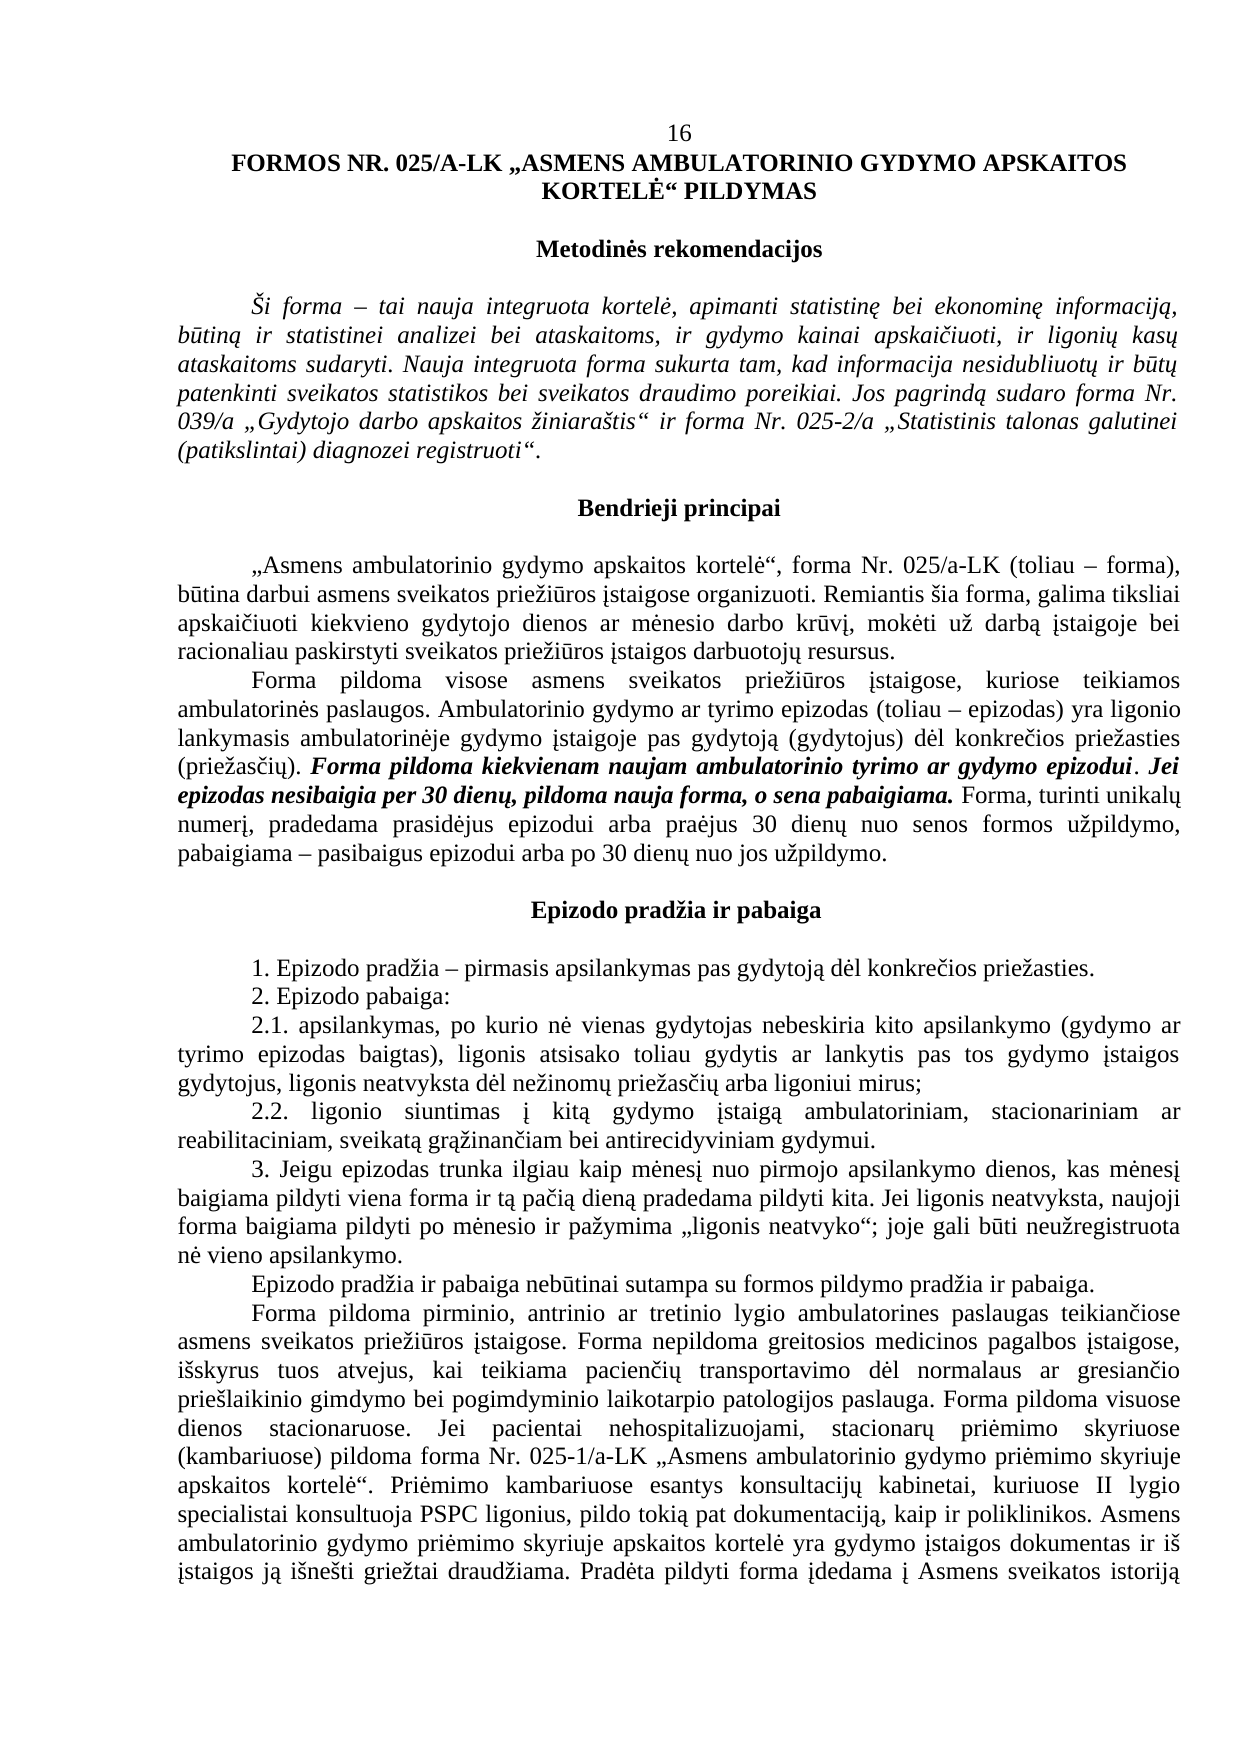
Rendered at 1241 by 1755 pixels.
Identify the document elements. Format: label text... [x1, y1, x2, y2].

text Metodinės rekomendacijos [177, 234, 1181, 263]
text Ši forma – tai nauja integruota kortelė, apimanti statistinę bei ekonominę informaciją, būtiną ir statistinei analizei bei ataskaitoms, ir gydymo kainai apskaičiuoti, ir ligonių kasų ataskaitoms sudaryti. Nauja integruota forma sukurta tam, kad informacija nesidubliuotų ir būtų patenkinti sveikatos statistikos bei sveikatos draudimo poreikiai. Jos pagrindą sudaro forma Nr. 039/a „Gydytojo darbo apskaitos žiniaraštis“ ir forma Nr. 025-2/a „Statistinis talonas galutinei (patikslintai) diagnozei registruoti“. [177, 291, 1181, 464]
text 2.2. ligonio siuntimas į kitą gydymo įstaigą ambulatoriniam, stacionariniam ar reabilitaciniam, sveikatą grąžinančiam bei antirecidyviniam gydymui. [177, 1096, 1181, 1154]
text Forma pildoma pirminio, antrinio ar tretinio lygio ambulatorines paslaugas teikiančiose asmens sveikatos priežiūros įstaigose. Forma nepildoma greitosios medicinos pagalbos įstaigose, išskyrus tuos atvejus, kai teikiama pacienčių transportavimo dėl normalaus ar gresiančio priešlaikinio gimdymo bei pogimdyminio laikotarpio patologijos paslauga. Forma pildoma visuose dienos stacionaruose. Jei pacientai nehospitalizuojami, stacionarų priėmimo skyriuose (kambariuose) pildoma forma Nr. 025-1/a-LK „Asmens ambulatorinio gydymo priėmimo skyriuje apskaitos kortelė“. Priėmimo kambariuose esantys konsultacijų kabinetai, kuriuose II lygio specialistai konsultuoja PSPC ligonius, pildo tokią pat dokumentaciją, kaip ir poliklinikos. Asmens ambulatorinio gydymo priėmimo skyriuje apskaitos kortelė yra gydymo įstaigos dokumentas ir iš įstaigos ją išnešti griežtai draudžiama. Pradėta pildyti forma įdedama į Asmens sveikatos istoriją [177, 1298, 1181, 1585]
text 3. Jeigu epizodas trunka ilgiau kaip mėnesį nuo pirmojo apsilankymo dienos, kas mėnesį baigiama pildyti viena forma ir tą pačią dieną pradedama pildyti kita. Jei ligonis neatvyksta, naujoji forma baigiama pildyti po mėnesio ir pažymima „ligonis neatvyko“; joje gali būti neužregistruota nė vieno apsilankymo. [177, 1154, 1181, 1269]
text 2. Epizodo pabaiga: [177, 981, 1181, 1010]
text Formos Nr. 025/a-LK „ASMENS AMBULATORINIO GYDYMO APSKAITOS KORTELĖ“ PILDYMAS [177, 148, 1181, 205]
text Epizodo pradžia ir pabaiga nebūtinai sutampa su formos pildymo pradžia ir pabaiga. [177, 1269, 1181, 1298]
text „Asmens ambulatorinio gydymo apskaitos kortelė“, forma Nr. 025/a-LK (toliau – forma), būtina darbui asmens sveikatos priežiūros įstaigose organizuoti. Remiantis šia forma, galima tiksliai apskaičiuoti kiekvieno gydytojo dienos ar mėnesio darbo krūvį, mokėti už darbą įstaigoje bei racionaliau paskirstyti sveikatos priežiūros įstaigos darbuotojų resursus. [177, 550, 1181, 665]
text 2.1. apsilankymas, po kurio nė vienas gydytojas nebeskiria kito apsilankymo (gydymo ar tyrimo epizodas baigtas), ligonis atsisako toliau gydytis ar lankytis pas tos gydymo įstaigos gydytojus, ligonis neatvyksta dėl nežinomų priežasčių arba ligoniui mirus; [177, 1010, 1181, 1096]
text Bendrieji principai [177, 493, 1181, 521]
text Forma pildoma visose asmens sveikatos priežiūros įstaigose, kuriose teikiamos ambulatorinės paslaugos. Ambulatorinio gydymo ar tyrimo epizodas (toliau – epizodas) yra ligonio lankymasis ambulatorinėje gydymo įstaigoje pas gydytoją (gydytojus) dėl konkrečios priežasties (priežasčių). Forma pildoma kiekvienam naujam ambulatorinio tyrimo ar gydymo epizodui. Jei epizodas nesibaigia per 30 dienų, pildoma nauja forma, o sena pabaigiama. Forma, turinti unikalų numerį, pradedama prasidėjus epizodui arba praėjus 30 dienų nuo senos formos užpildymo, pabaigiama – pasibaigus epizodui arba po 30 dienų nuo jos užpildymo. [177, 665, 1181, 866]
text 1. Epizodo pradžia – pirmasis apsilankymas pas gydytoją dėl konkrečios priežasties. [177, 953, 1181, 981]
text Epizodo pradžia ir pabaiga [177, 895, 1181, 924]
